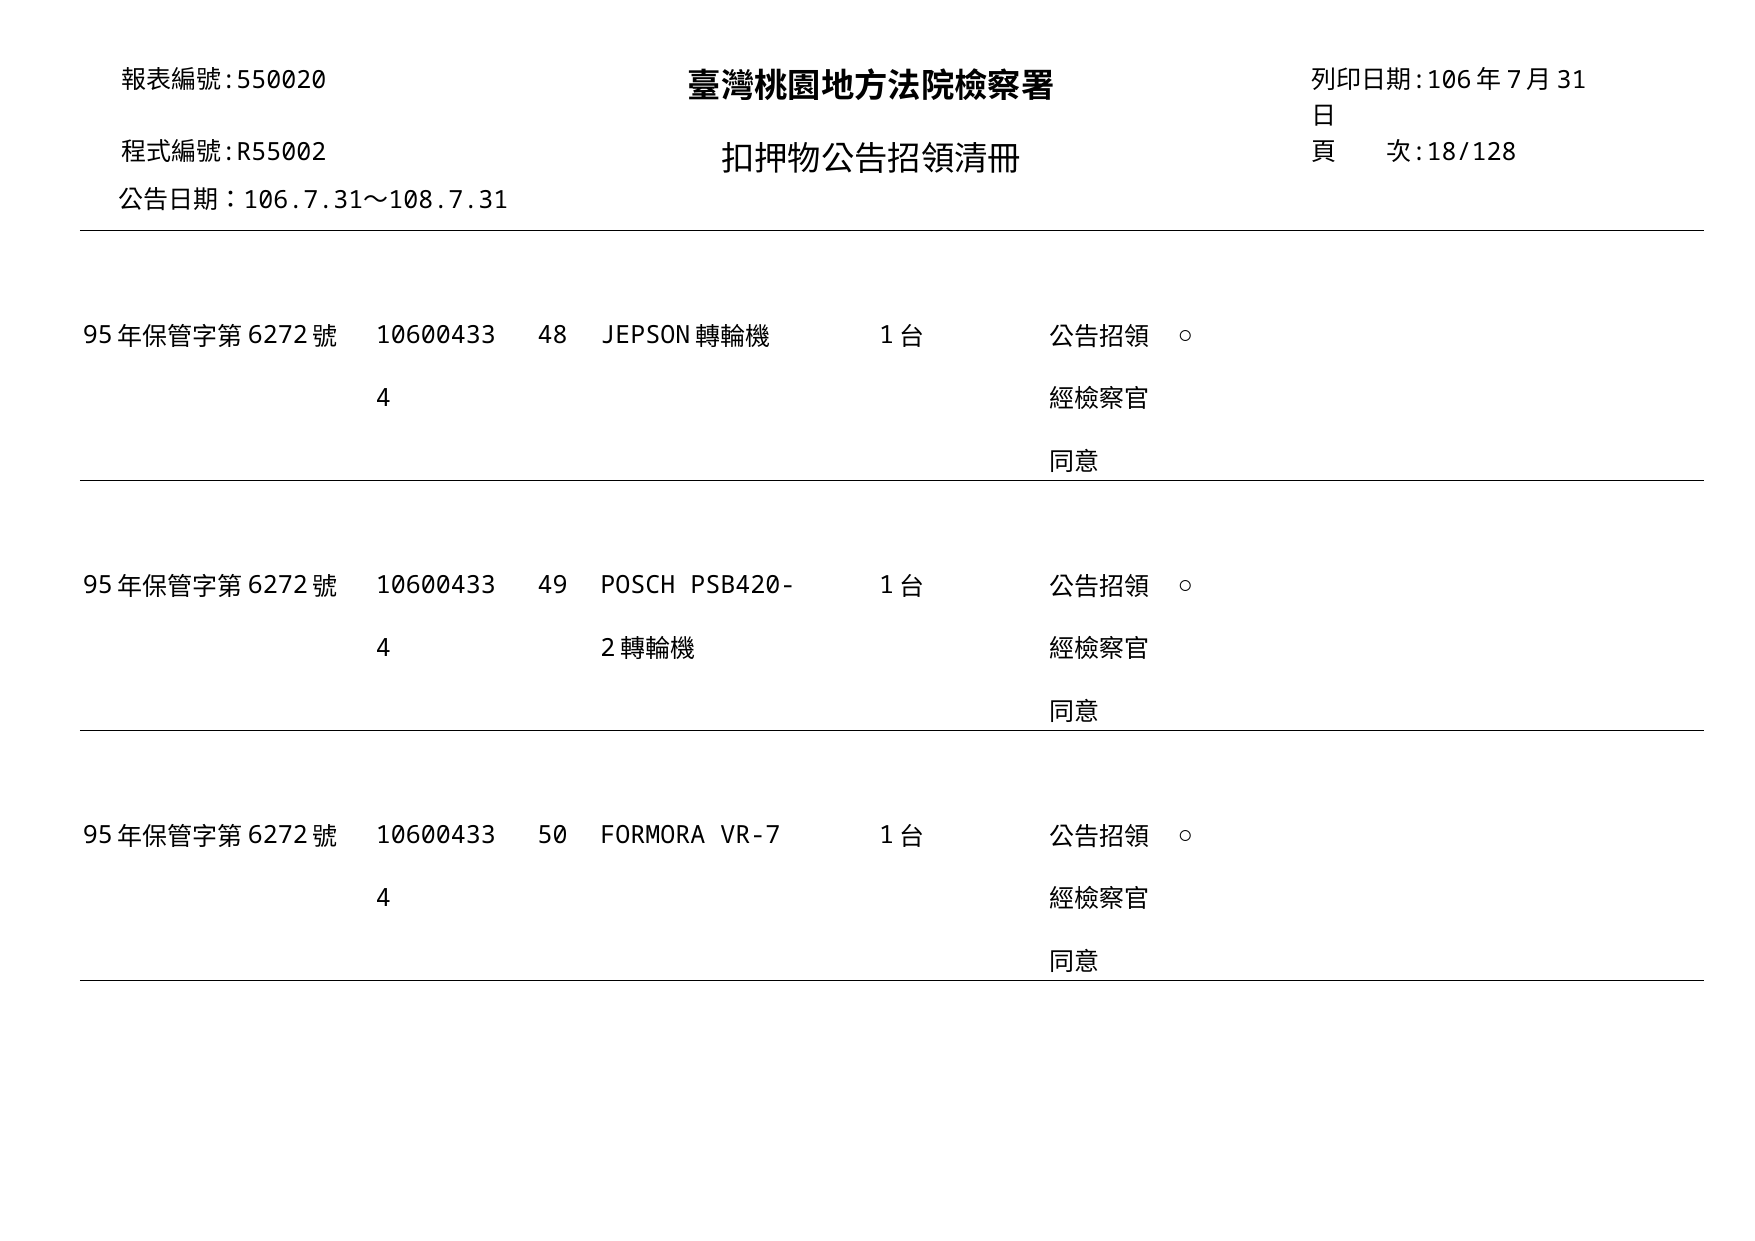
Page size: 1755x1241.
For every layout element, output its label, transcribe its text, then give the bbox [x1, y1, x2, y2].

table_cell [927, 731, 1046, 980]
table_cell [1317, 481, 1575, 730]
table_cell 公告招領經檢察官同意 [1046, 731, 1175, 980]
table_cell 106004334 [373, 731, 507, 980]
table_cell [927, 481, 1046, 730]
table_cell 95年保管字第6272號 [80, 231, 373, 480]
table_cell 95年保管字第6272號 [80, 481, 373, 730]
table_cell 48 [507, 231, 597, 480]
table_cell ○ [1175, 481, 1317, 730]
table_cell JEPSON轉輪機 [597, 231, 807, 480]
table_cell 公告招領經檢察官同意 [1046, 481, 1175, 730]
table_cell [1575, 231, 1704, 480]
table_cell 95年保管字第6272號 [80, 731, 373, 980]
table_cell 公告招領經檢察官同意 [1046, 231, 1175, 480]
table_cell [1317, 231, 1575, 480]
table_cell 49 [507, 481, 597, 730]
table_cell 106004334 [373, 231, 507, 480]
table_cell 50 [507, 731, 597, 980]
table_cell ○ [1175, 231, 1317, 480]
table_cell [1575, 481, 1704, 730]
table_cell [1575, 731, 1704, 980]
table_cell POSCH PSB420-2轉輪機 [597, 481, 807, 730]
table_cell [927, 231, 1046, 480]
table_cell [1317, 731, 1575, 980]
table_cell 1台 [808, 731, 927, 980]
table_cell 106004334 [373, 481, 507, 730]
table_cell ○ [1175, 731, 1317, 980]
table_cell FORMORA VR-7 [597, 731, 807, 980]
table_cell 1台 [808, 231, 927, 480]
table_cell 1台 [808, 481, 927, 730]
